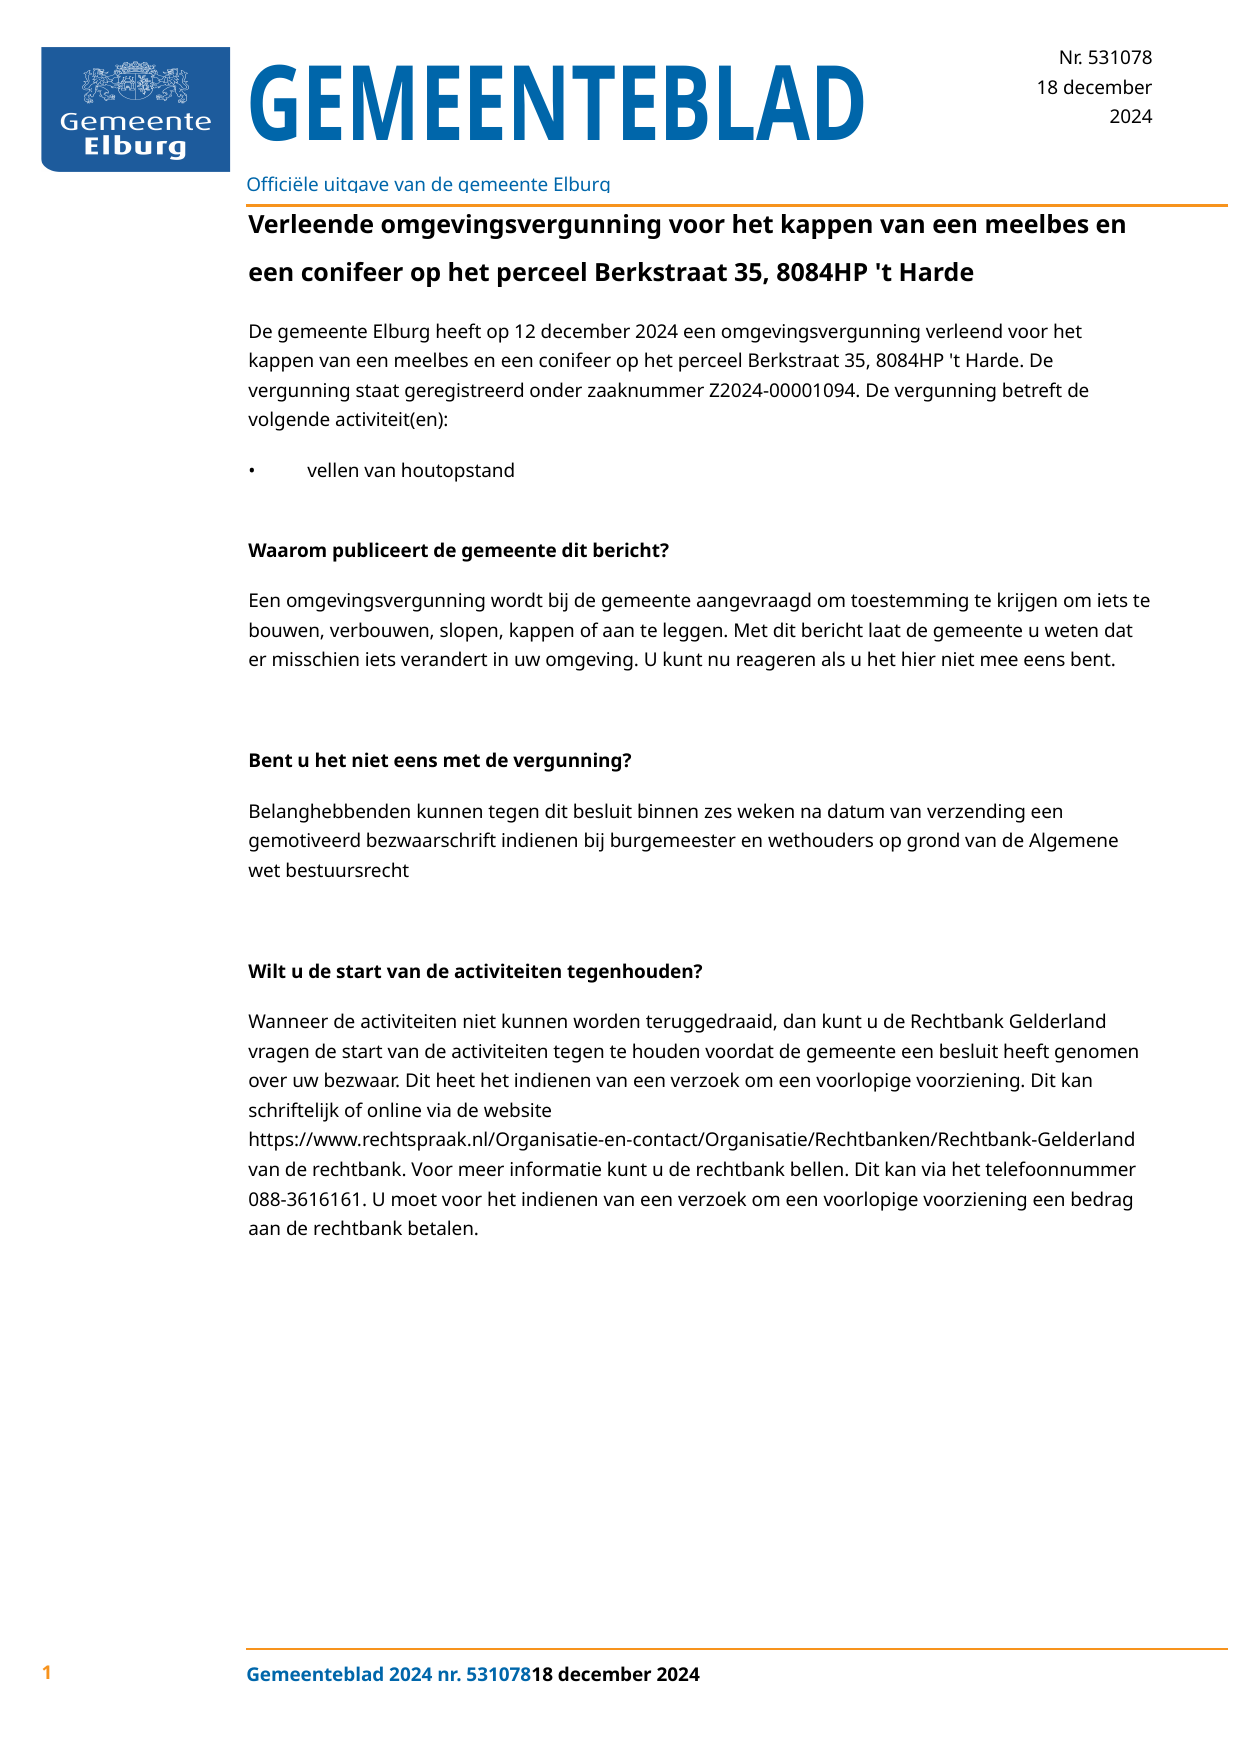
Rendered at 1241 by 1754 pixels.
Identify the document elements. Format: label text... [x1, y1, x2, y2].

text Verleende omgevingsvergunning voor het kappen van een meelbes en een conifeer op het perceel Berkstraat 35, 8084HP 't Harde [248, 207, 1152, 288]
text Bent u het niet eens met de vergunning? [248, 747, 1152, 773]
text Waarom publiceert de gemeente dit bericht? [248, 537, 1152, 563]
text Belanghebbenden kunnen tegen dit besluit binnen zes weken na datum van verzending een gemotiveerd bezwaarschrift indienen bij burgemeester en wethouders op grond van de Algemene wet bestuursrecht [248, 798, 1152, 883]
text Wilt u de start van de activiteiten tegenhouden? [248, 958, 1152, 984]
text Een omgevingsvergunning wordt bij de gemeente aangevraagd om toestemming te krijgen om iets te bouwen, verbouwen, slopen, kappen of aan te leggen. Met dit bericht laat de gemeente u weten dat er misschien iets verandert in uw omgeving. U kunt nu reageren als u het hier niet mee eens bent. [248, 587, 1152, 672]
list vellen van houtopstand [248, 457, 1152, 483]
text De gemeente Elburg heeft op 12 december 2024 een omgevingsvergunning verleend voor het kappen van een meelbes en een conifeer op het perceel Berkstraat 35, 8084HP 't Harde. De vergunning staat geregistreerd onder zaaknummer Z2024-00001094. De vergunning betreft de volgende activiteit(en): [248, 318, 1152, 432]
picture [41, 47, 231, 172]
text Wanneer de activiteiten niet kunnen worden teruggedraaid, dan kunt u de Rechtbank Gelderland vragen de start van de activiteiten tegen te houden voordat de gemeente een besluit heeft genomen over uw bezwaar. Dit heet het indienen van een verzoek om een voorlopige voorziening. Dit kan schriftelijk of online via de website https://www.rechtspraak.nl/Organisatie-en-contact/Organisatie/Rechtbanken/Rechtbank-Gelderland van de rechtbank. Voor meer informatie kunt u de rechtbank bellen. Dit kan via het telefoonnummer 088-3616161. U moet voor het indienen van een verzoek om een voorlopige voorziening een bedrag aan de rechtbank betalen. [248, 1008, 1152, 1241]
